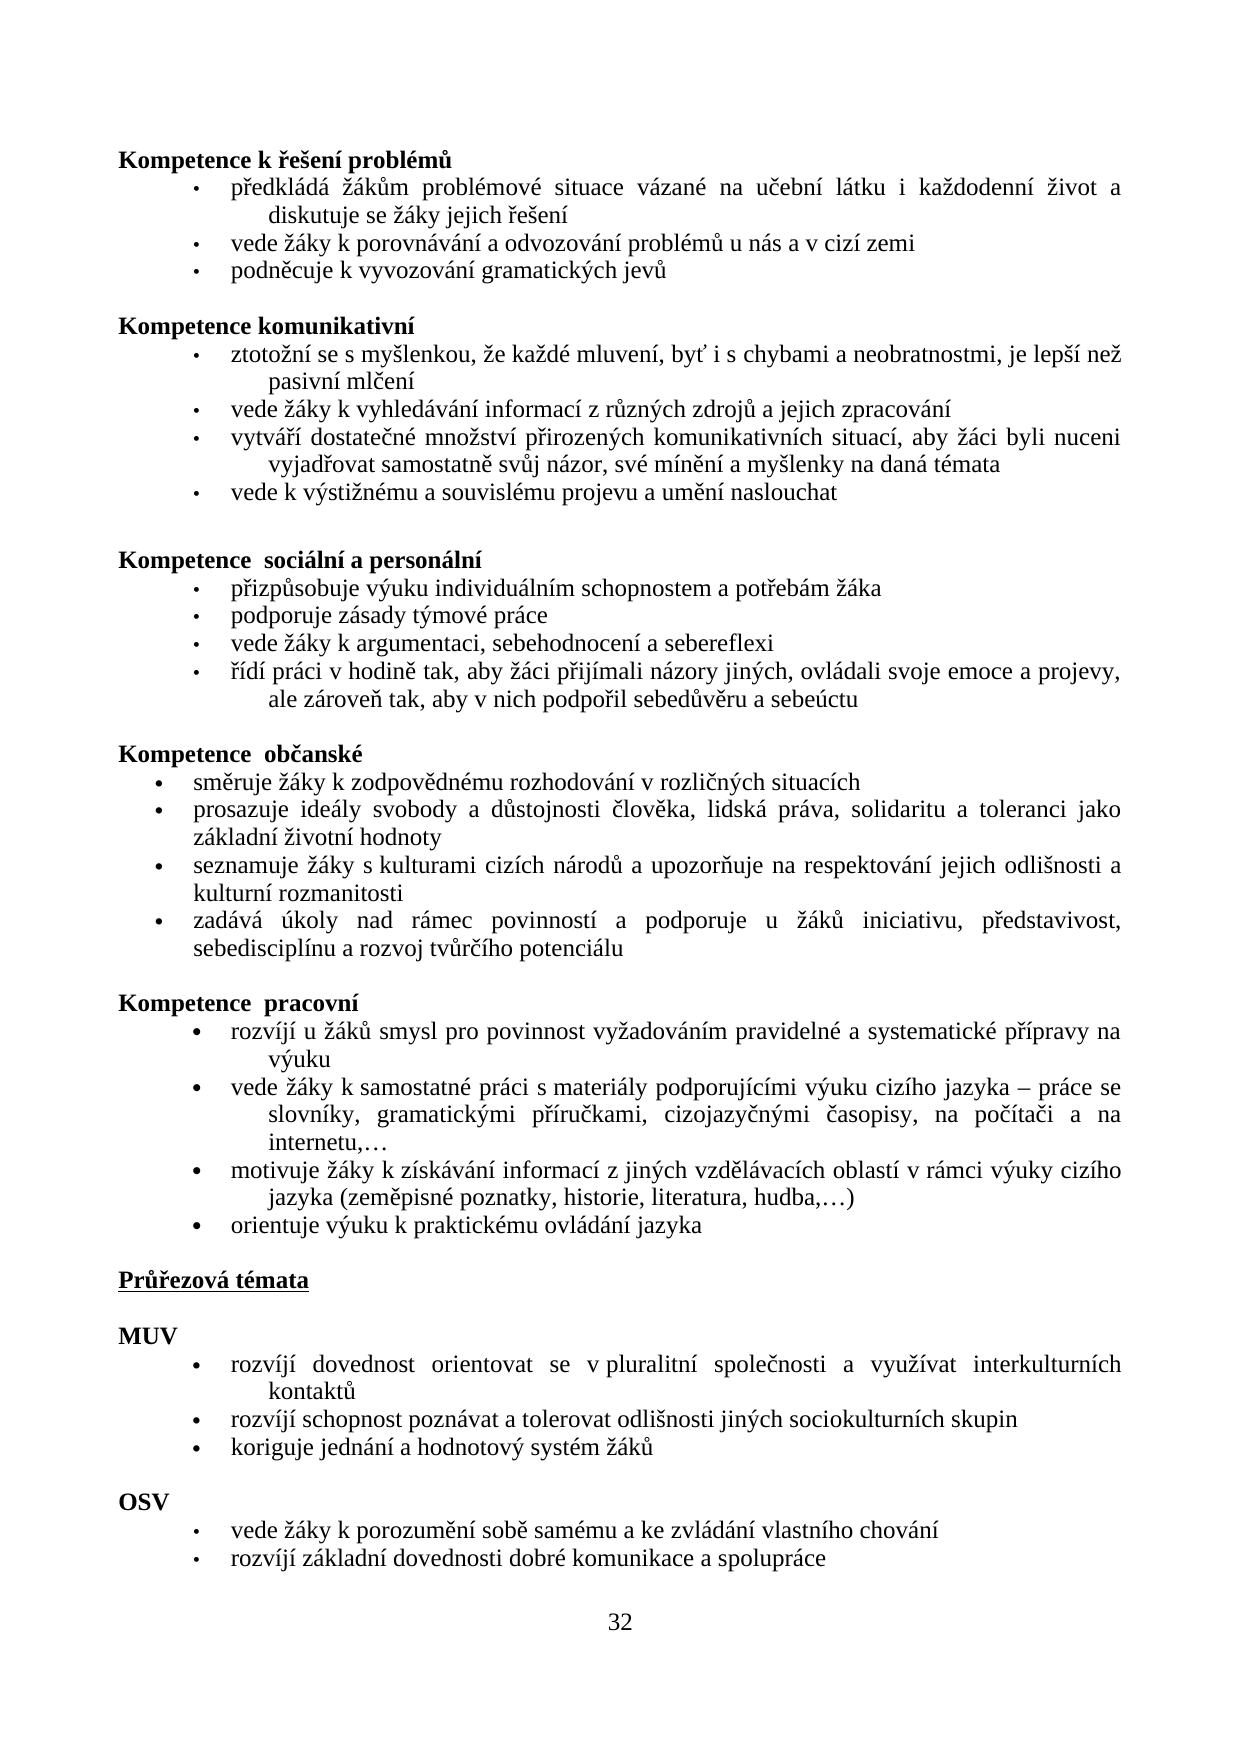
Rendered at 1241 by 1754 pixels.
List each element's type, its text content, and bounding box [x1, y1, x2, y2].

subtitle zadává úkoly nad rámec povinností a podporuje u žáků iniciativu, představivost, sebedisciplínu a rozvoj tvůrčího potenciálu [156, 906, 1122, 962]
subtitle podporuje zásady týmové práce [193, 602, 1122, 629]
subtitle seznamuje žáky s kulturami cizích národů a upozorňuje na respektování jejich odlišnosti a kulturní rozmanitosti [156, 851, 1122, 906]
subtitle podněcuje k vyvozování gramatických jevů [193, 257, 1122, 284]
subtitle vede žáky k vyhledávání informací z různých zdrojů a jejich zpracování [193, 395, 1122, 423]
subtitle Kompetence k řešení problémů [118, 146, 1122, 173]
subtitle Průřezová témata [118, 1267, 1122, 1294]
subtitle rozvíjí u žáků smysl pro povinnost vyžadováním pravidelné a systematické přípravy na výuku [193, 1017, 1122, 1073]
subtitle prosazuje ideály svobody a důstojnosti člověka, lidská práva, solidaritu a toleranci jako základní životní hodnoty [156, 796, 1122, 851]
subtitle orientuje výuku k praktickému ovládání jazyka [193, 1211, 1122, 1239]
subtitle vede žáky k porozumění sobě samému a ke zvládání vlastního chování [193, 1516, 1122, 1544]
subtitle Kompetence komunikativní [118, 312, 1122, 340]
subtitle rozvíjí základní dovednosti dobré komunikace a spolupráce [193, 1544, 1122, 1571]
subtitle rozvíjí dovednost orientovat se v pluralitní společnosti a využívat interkulturních kontaktů [193, 1350, 1122, 1405]
subtitle ztotožní se s myšlenkou, že každé mluvení, byť i s chybami a neobratnostmi, je lepší než pasivní mlčení [193, 340, 1122, 395]
subtitle rozvíjí schopnost poznávat a tolerovat odlišnosti jiných sociokulturních skupin [193, 1405, 1122, 1433]
subtitle vede k výstižnému a souvislému projevu a umění naslouchat [193, 478, 1122, 506]
subtitle předkládá žákům problémové situace vázané na učební látku i každodenní život a diskutuje se žáky jejich řešení [193, 173, 1122, 229]
subtitle řídí práci v hodině tak, aby žáci přijímali názory jiných, ovládali svoje emoce a projevy, ale zároveň tak, aby v nich podpořil sebedůvěru a sebeúctu [193, 657, 1122, 712]
subtitle OSV [118, 1488, 1122, 1516]
subtitle Kompetence pracovní [118, 989, 1122, 1017]
subtitle vytváří dostatečné množství přirozených komunikativních situací, aby žáci byli nuceni vyjadřovat samostatně svůj názor, své mínění a myšlenky na daná témata [193, 423, 1122, 478]
subtitle vede žáky k samostatné práci s materiály podporujícími výuku cizího jazyka – práce se slovníky, gramatickými příručkami, cizojazyčnými časopisy, na počítači a na internetu,… [193, 1073, 1122, 1156]
subtitle přizpůsobuje výuku individuálním schopnostem a potřebám žáka [193, 574, 1122, 602]
subtitle MUV [118, 1322, 1122, 1350]
subtitle vede žáky k porovnávání a odvozování problémů u nás a v cizí zemi [193, 229, 1122, 257]
subtitle Kompetence občanské [118, 740, 1122, 768]
subtitle koriguje jednání a hodnotový systém žáků [193, 1433, 1122, 1461]
subtitle Kompetence sociální a personální [118, 546, 1122, 574]
subtitle motivuje žáky k získávání informací z jiných vzdělávacích oblastí v rámci výuky cizího jazyka (zeměpisné poznatky, historie, literatura, hudba,…) [193, 1156, 1122, 1211]
subtitle vede žáky k argumentaci, sebehodnocení a sebereflexi [193, 629, 1122, 657]
subtitle směruje žáky k zodpovědnému rozhodování v rozličných situacích [156, 768, 1122, 796]
